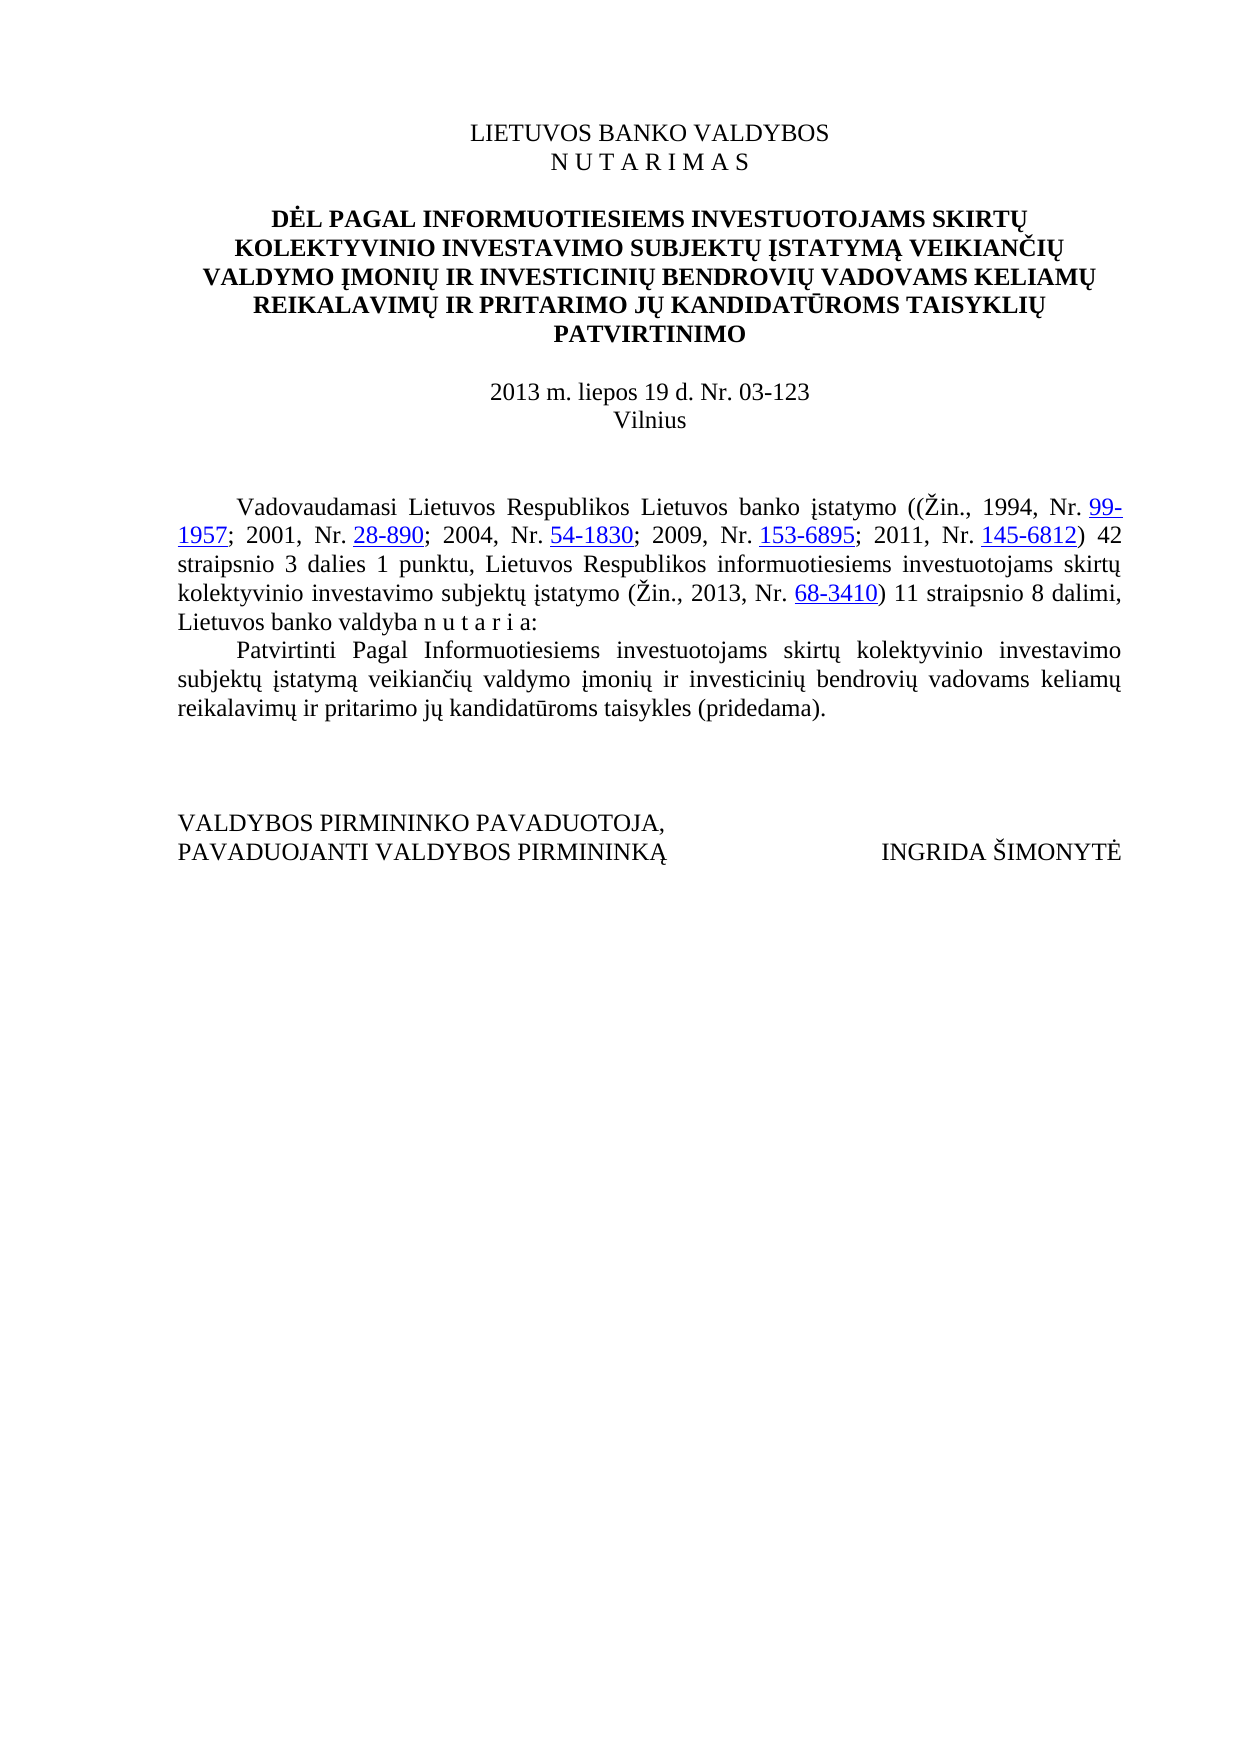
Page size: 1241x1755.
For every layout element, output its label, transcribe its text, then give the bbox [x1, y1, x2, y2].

text N U T A R I M A S [177, 147, 1122, 176]
text 2013 m. liepos 19 d. Nr. 03-123 [177, 377, 1122, 406]
text Vilnius [177, 406, 1122, 434]
text Valdybos pirmininko pavaduotoja, [177, 808, 1122, 837]
text LIETUVOS BANKO VALDYBOS [177, 118, 1122, 147]
text DĖL Pagal Informuotiesiems investuotojams skirtų kolektyvinio investavimo subjektų įstatymą veikiančių valdymo įmonių ir investicinių bendrovių vadovams keliamų reikalavimų ir pritarimo jų kandidatūroms taisyklių patvirtinimo [177, 204, 1122, 348]
text Vadovaudamasi Lietuvos Respublikos Lietuvos banko įstatymo ((Žin., 1994, Nr. 99-1957; 2001, Nr. 28-890; 2004, Nr. 54-1830; 2009, Nr. 153-6895; 2011, Nr. 145-6812) 42 straipsnio 3 dalies 1 punktu, Lietuvos Respublikos informuotiesiems investuotojams skirtų kolektyvinio investavimo subjektų įstatymo (Žin., 2013, Nr. 68-3410) 11 straipsnio 8 dalimi, Lietuvos banko valdyba n u t a r i a: [177, 492, 1122, 636]
text Patvirtinti Pagal Informuotiesiems investuotojams skirtų kolektyvinio investavimo subjektų įstatymą veikiančių valdymo įmonių ir investicinių bendrovių vadovams keliamų reikalavimų ir pritarimo jų kandidatūroms taisykles (pridedama). [177, 636, 1122, 722]
text pavaduojanti Valdybos pirmininką Ingrida Šimonytė [177, 837, 1122, 866]
